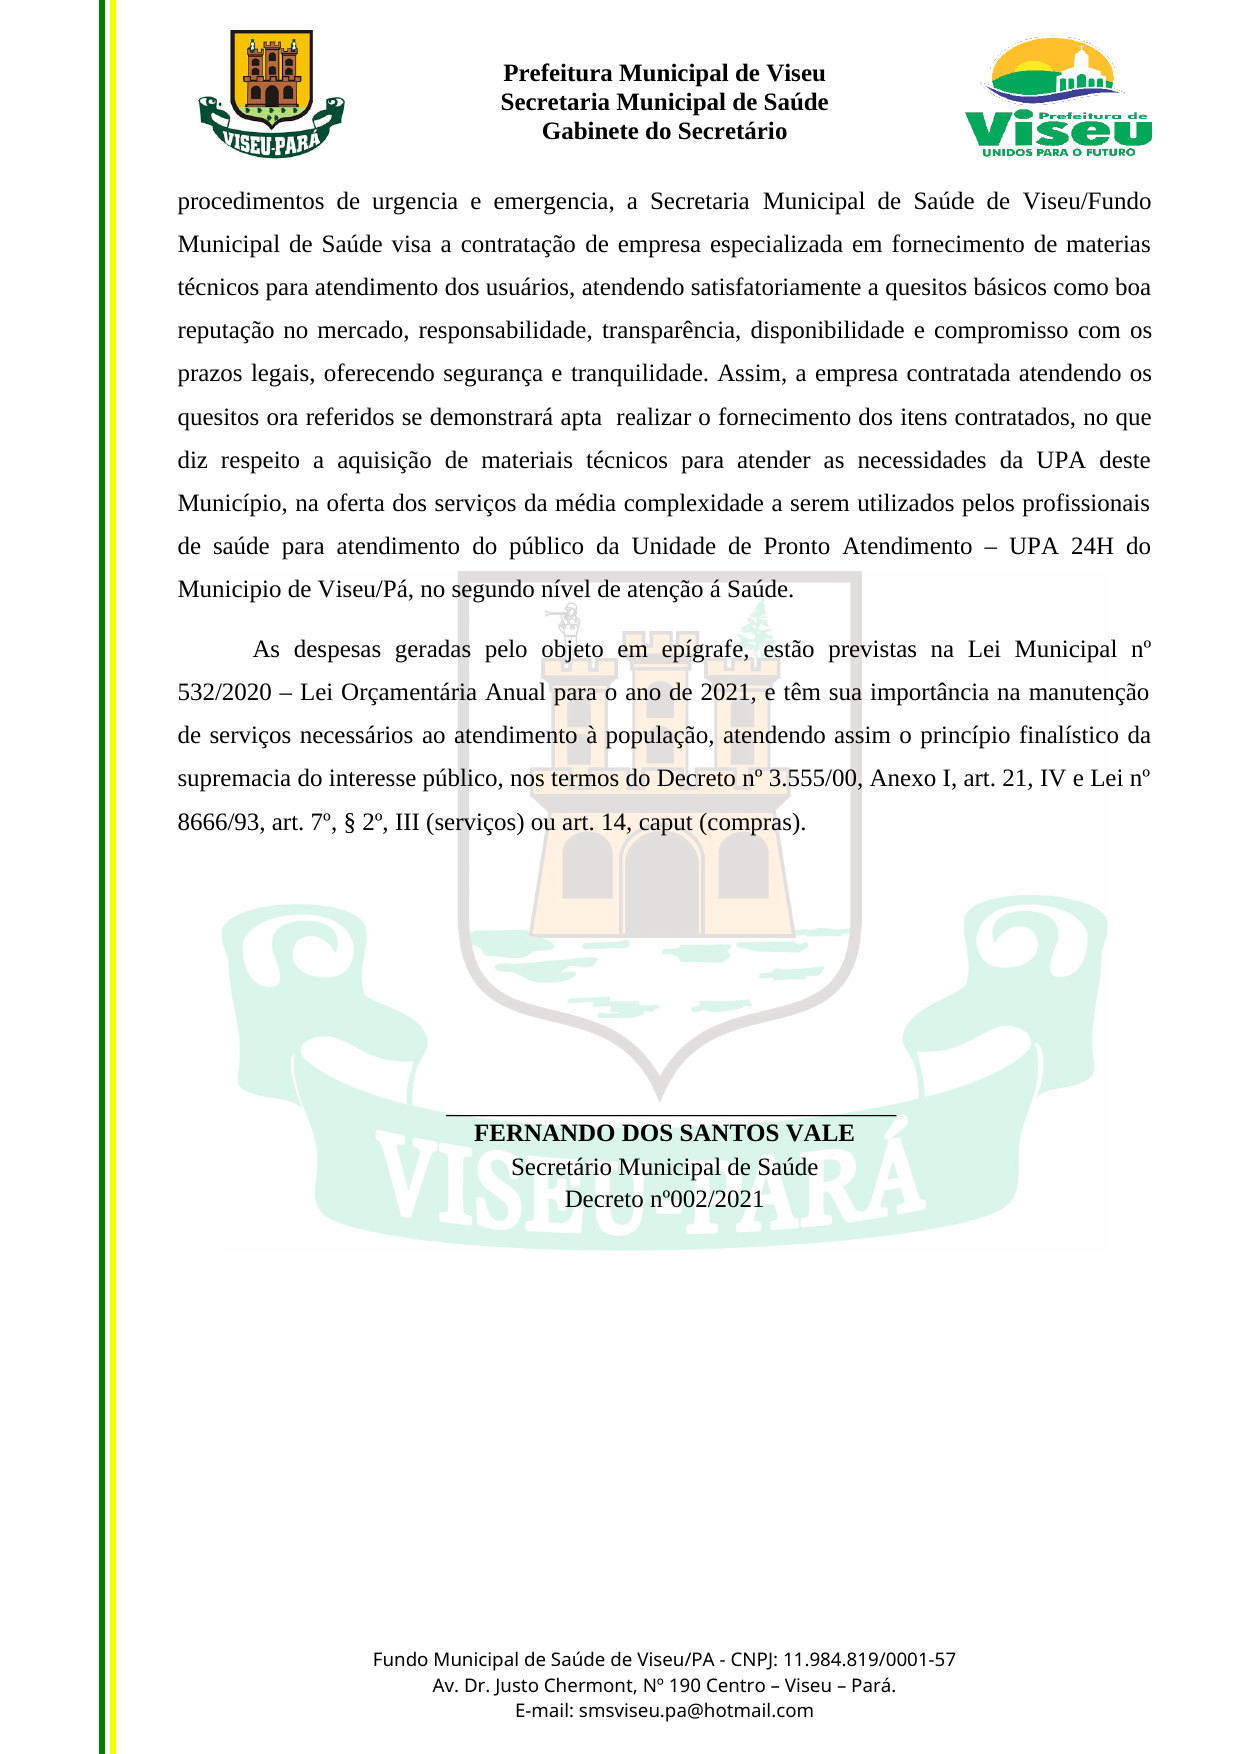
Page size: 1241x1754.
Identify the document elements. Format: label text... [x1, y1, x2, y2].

text Decreto nº002/2021 [177, 1184, 221, 1213]
text FERNANDO DOS SANTOS VALE [1108, 1118, 1152, 1147]
text Decreto nº002/2021 [1108, 1184, 1152, 1213]
text As despesas geradas pelo objeto em epígrafe, estão previstas na Lei Municipal nº 532/2020 – Lei Orçamentária Anual para o ano de 2021, e têm sua importância na manutenção de serviços necessários ao atendimento à população, atendendo assim o princípio finalístico da supremacia do interesse público, nos termos do Decreto nº 3.555/00, Anexo I, art. 21, IV e Lei nº 8666/93, art. 7º, § 2º, III (serviços) ou art. 14, caput (compras). [177, 634, 221, 835]
text procedimentos de urgencia e emergencia, a Secretaria Municipal de Saúde de Viseu/Fundo Municipal de Saúde visa a contratação de empresa especializada em fornecimento de materias técnicos para atendimento dos usuários, atendendo satisfatoriamente a quesitos básicos como boa reputação no mercado, responsabilidade, transparência, disponibilidade e compromisso com os prazos legais, oferecendo segurança e tranquilidade. Assim, a empresa contratada atendendo os quesitos ora referidos se demonstrará apta realizar o fornecimento dos itens contratados, no que diz respeito a aquisição de materiais técnicos para atender as necessidades da UPA deste Município, na oferta dos serviços da média complexidade a serem utilizados pelos profissionais de saúde para atendimento do público da Unidade de Pronto Atendimento – UPA 24H do Municipio de Viseu/Pá, no segundo nível de atenção á Saúde. [177, 186, 1152, 603]
picture [198, 30, 346, 159]
text ____________________________________ [1108, 1090, 1152, 1118]
text FERNANDO DOS SANTOS VALE [177, 1118, 221, 1147]
picture [926, 28, 1183, 177]
text ____________________________________ [177, 1090, 221, 1118]
text As despesas geradas pelo objeto em epígrafe, estão previstas na Lei Municipal nº 532/2020 – Lei Orçamentária Anual para o ano de 2021, e têm sua importância na manutenção de serviços necessários ao atendimento à população, atendendo assim o princípio finalístico da supremacia do interesse público, nos termos do Decreto nº 3.555/00, Anexo I, art. 21, IV e Lei nº 8666/93, art. 7º, § 2º, III (serviços) ou art. 14, caput (compras). [1108, 634, 1152, 835]
text Secretário Municipal de Saúde [1108, 1152, 1152, 1180]
text Secretário Municipal de Saúde [177, 1152, 221, 1180]
